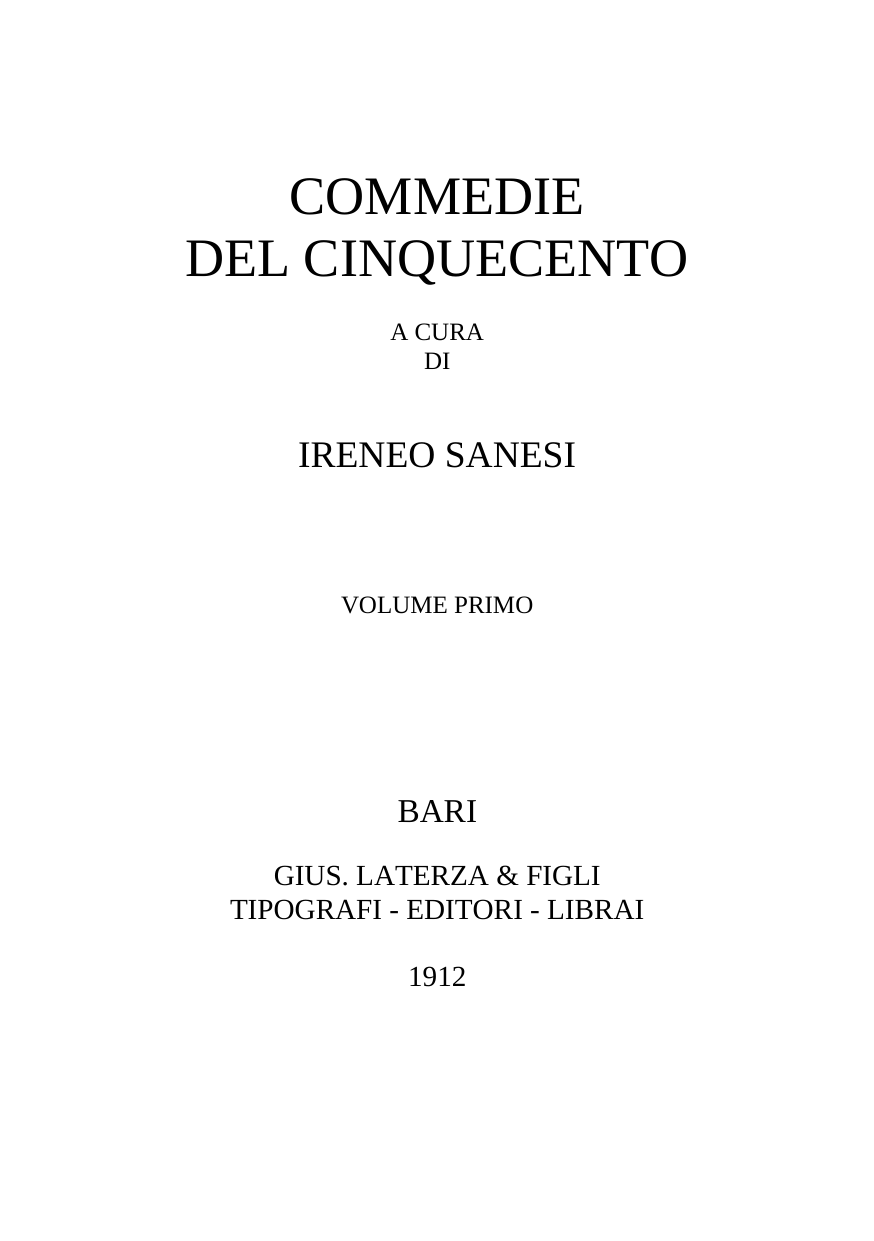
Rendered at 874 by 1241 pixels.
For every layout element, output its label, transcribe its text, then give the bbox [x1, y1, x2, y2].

text DEL CINQUECENTO [106, 226, 768, 288]
text 1912 [106, 959, 768, 993]
text DI [106, 346, 768, 374]
text IRENEO SANESI [106, 432, 768, 475]
text A CURA [106, 317, 768, 346]
text BARI [106, 791, 768, 830]
text TIPOGRAFI - EDITORI - LIBRAI [106, 892, 768, 926]
text COMMEDIE [106, 164, 768, 226]
text GIUS. LATERZA & FIGLI [106, 858, 768, 892]
text VOLUME PRIMO [106, 590, 768, 619]
